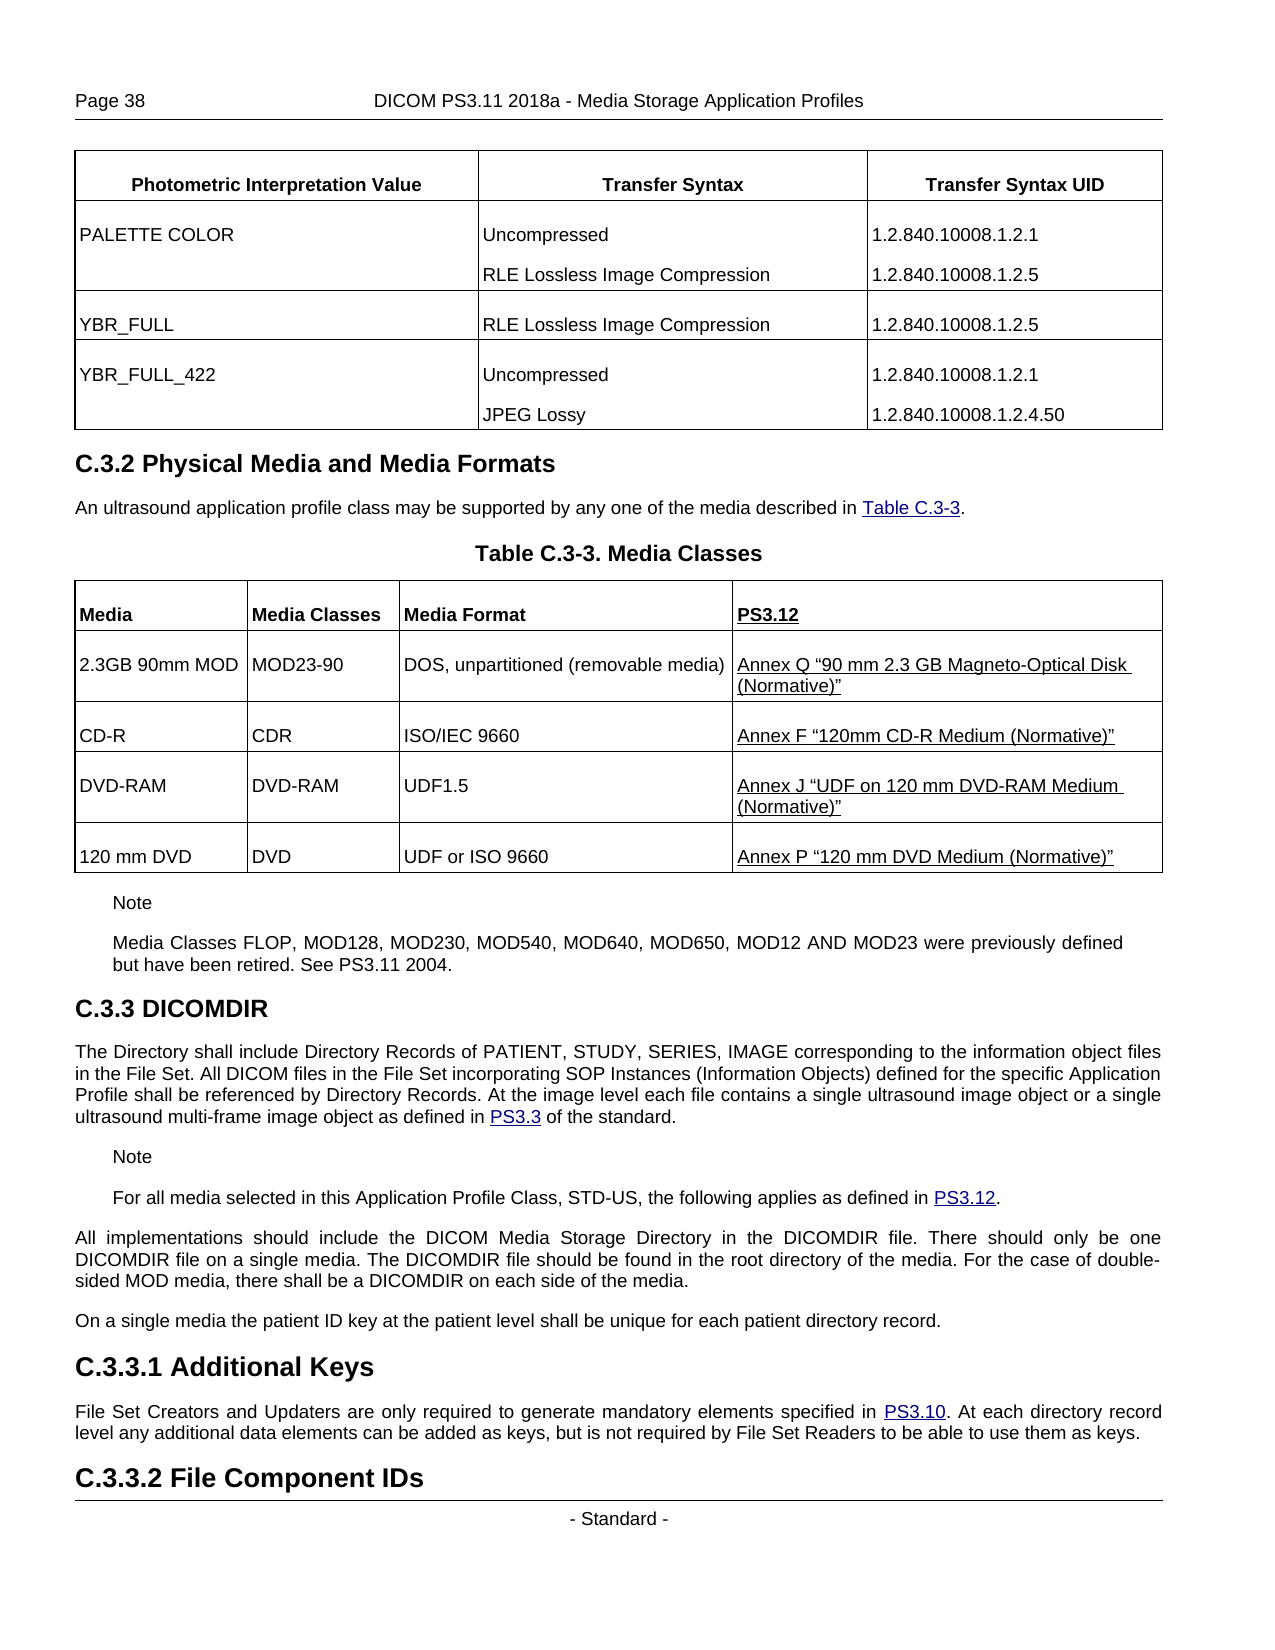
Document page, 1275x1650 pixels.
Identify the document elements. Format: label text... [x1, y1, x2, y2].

text All implementations should include the DICOM Media Storage Directory in the DICOMDIR file. There should only be one DICOMDIR file on a single media. The DICOMDIR file should be found in the root directory of the media. For the case of double-sided MOD media, there shall be a DICOMDIR on each side of the media. [75, 1227, 1162, 1291]
table_header Photometric Interpretation Value [76, 151, 478, 200]
table_cell 1.2.840.10008.1.2.5 [868, 291, 1162, 339]
table_cell Annex Q “90 mm 2.3 GB Magneto-Optical Disk (Normative)” [733, 631, 1162, 701]
table_cell 1.2.840.10008.1.2.1 1.2.840.10008.1.2.5 [868, 201, 1162, 290]
table_cell Annex P “120 mm DVD Medium (Normative)” [733, 823, 1162, 872]
table_cell Uncompressed JPEG Lossy [479, 340, 867, 429]
table_cell DVD-RAM [76, 752, 247, 822]
text File Set Creators and Updaters are only required to generate mandatory elements specified in PS3.10. At each directory record level any additional data elements can be added as keys, but is not required by File Set Readers to be able to use them as keys. [75, 1401, 1162, 1444]
table_cell DVD [248, 823, 399, 872]
table_cell MOD23-90 [248, 631, 399, 701]
table_cell UDF1.5 [400, 752, 732, 822]
table_cell DVD-RAM [248, 752, 399, 822]
table_cell Annex F “120mm CD-R Medium (Normative)” [733, 702, 1162, 751]
text For all media selected in this Application Profile Class, STD-US, the following applies as defined in PS3.12. [112, 1186, 1125, 1208]
table_cell 1.2.840.10008.1.2.1 1.2.840.10008.1.2.4.50 [868, 340, 1162, 429]
table_cell Uncompressed RLE Lossless Image Compression [479, 201, 867, 290]
table_cell DOS, unpartitioned (removable media) [400, 631, 732, 701]
table_cell Annex J “UDF on 120 mm DVD-RAM Medium (Normative)” [733, 752, 1162, 822]
text The Directory shall include Directory Records of PATIENT, STUDY, SERIES, IMAGE corresponding to the information object files in the File Set. All DICOM files in the File Set incorporating SOP Instances (Information Objects) defined for the specific Application Profile shall be referenced by Directory Records. At the image level each file contains a single ultrasound image object or a single ultrasound multi-frame image object as defined in PS3.3 of the standard. [75, 1041, 1162, 1127]
table_cell CDR [248, 702, 399, 751]
table_header Transfer Syntax UID [868, 151, 1162, 200]
table_cell PALETTE COLOR [76, 201, 478, 290]
table_header Media [76, 581, 247, 630]
text Note [112, 891, 1125, 913]
table_cell ISO/IEC 9660 [400, 702, 732, 751]
table_cell 2.3GB 90mm MOD [76, 631, 247, 701]
table_cell YBR_FULL_422 [76, 340, 478, 429]
text An ultrasound application profile class may be supported by any one of the media described in Table C.3-3. [75, 497, 1162, 518]
table_header Media Format [400, 581, 732, 630]
table_cell UDF or ISO 9660 [400, 823, 732, 872]
table_cell YBR_FULL [76, 291, 478, 339]
table_cell 120 mm DVD [76, 823, 247, 872]
text C.3.2 Physical Media and Media Formats [75, 449, 1162, 478]
text C.3.3 DICOMDIR [75, 994, 1162, 1022]
text Table C.3-3. Media Classes [75, 541, 1162, 567]
text On a single media the patient ID key at the patient level shall be unique for each patient directory record. [75, 1310, 1162, 1332]
table_header PS3.12 [733, 581, 1162, 630]
text Media Classes FLOP, MOD128, MOD230, MOD540, MOD640, MOD650, MOD12 AND MOD23 were previously defined but have been retired. See PS3.11 2004. [112, 932, 1125, 975]
table_cell CD-R [76, 702, 247, 751]
table_header Media Classes [248, 581, 399, 630]
text C.3.3.2 File Component IDs [75, 1462, 1162, 1494]
table_header Transfer Syntax [479, 151, 867, 200]
text Note [112, 1146, 1125, 1168]
table_cell RLE Lossless Image Compression [479, 291, 867, 339]
text C.3.3.1 Additional Keys [75, 1351, 1162, 1382]
